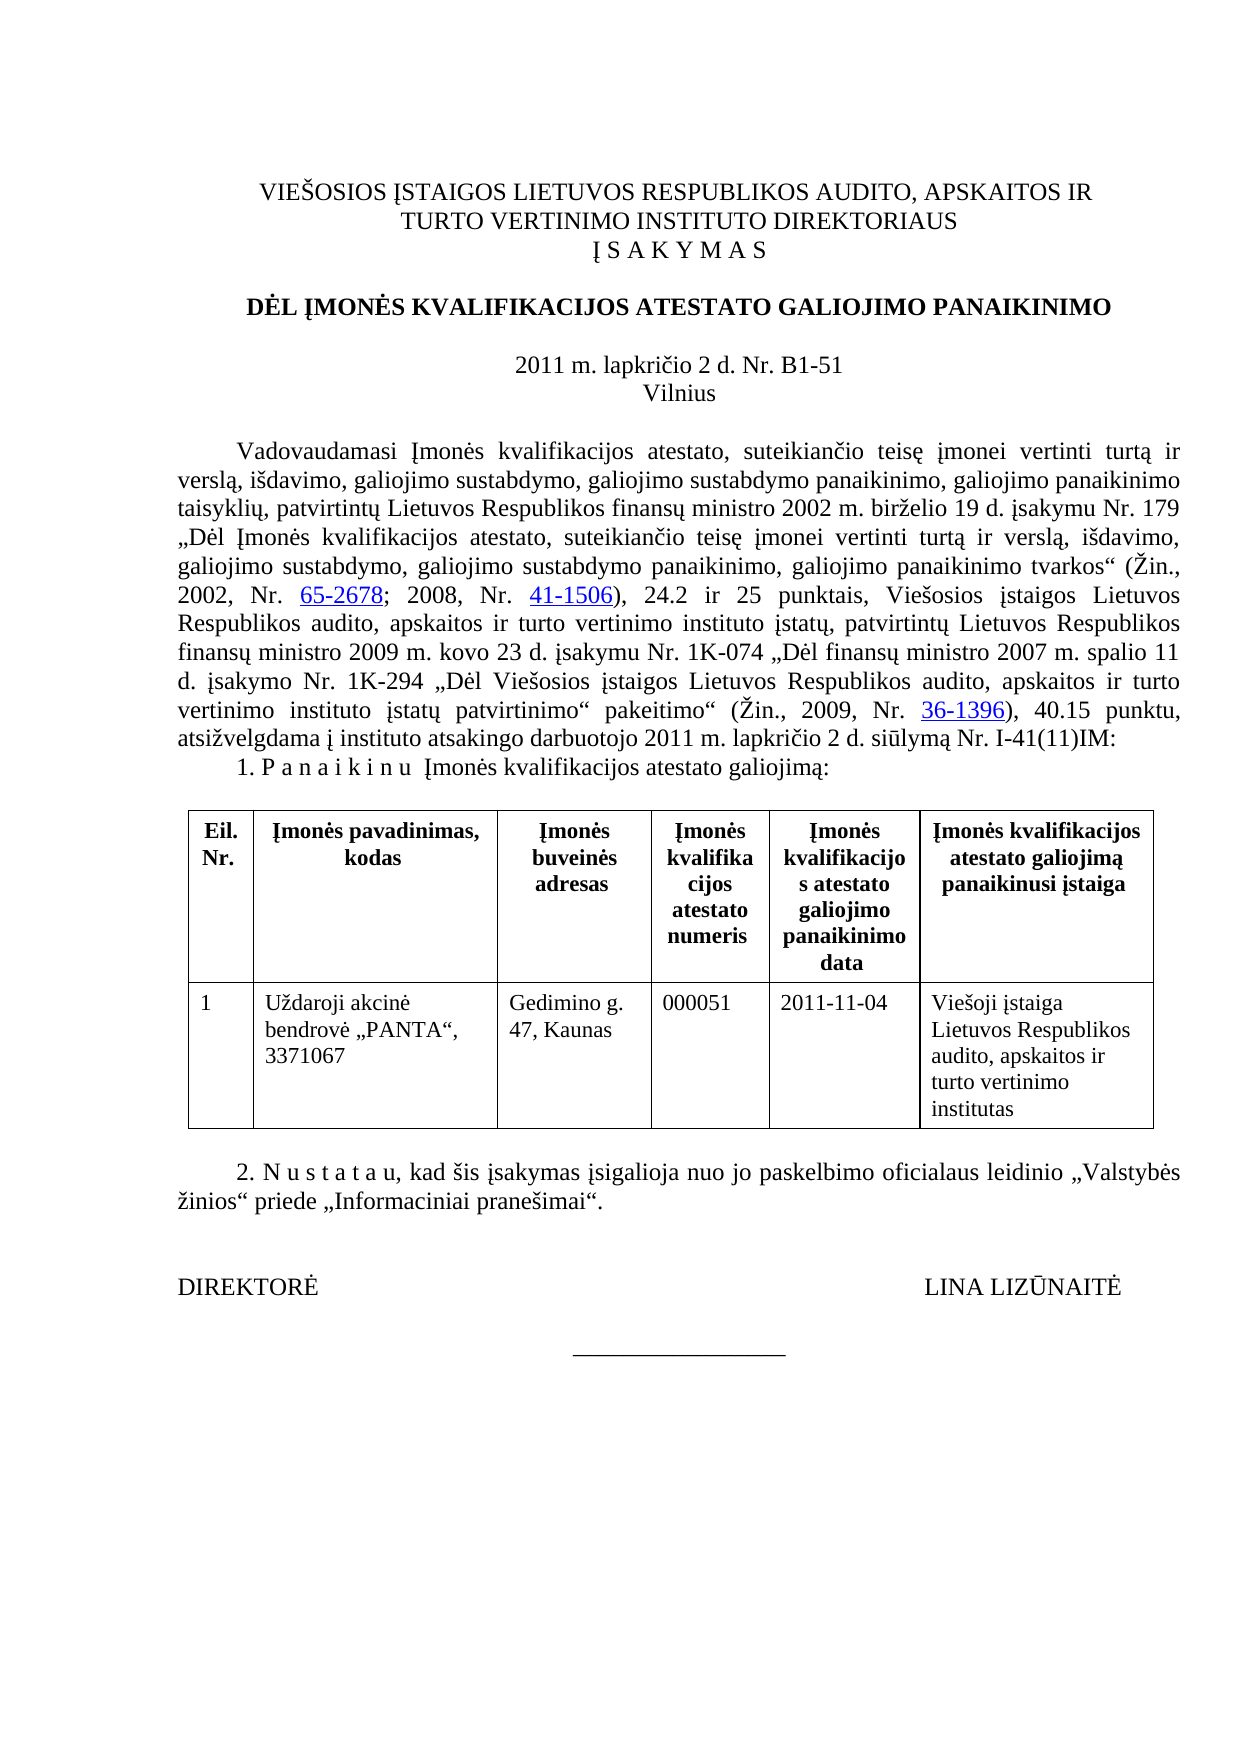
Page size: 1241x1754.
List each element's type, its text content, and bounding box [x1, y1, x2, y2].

table_cell Viešoji įstaiga Lietuvos Respublikos audito, apskaitos ir turto vertinimo institutas [921, 983, 1153, 1127]
text DIREKTORĖ LINA LIZŪNAITĖ [177, 1272, 1181, 1301]
text ĮSAKYMAS [177, 235, 1181, 263]
table_cell Gedimino g. 47, Kaunas [498, 983, 651, 1127]
table_header Įmonės kvalifikacijos atestato galiojimo panaikinimo data [770, 811, 919, 982]
text 2011 m. lapkričio 2 d. Nr. B1-51 [177, 350, 1181, 378]
table_cell Uždaroji akcinė bendrovė „PANTA“, 3371067 [254, 983, 497, 1127]
table_header Eil. Nr. [189, 811, 253, 982]
text VIEŠOSIOS ĮSTAIGOS LIETUVOS RESPUBLIKOS AUDITO, APSKAITOS IR [177, 177, 1181, 206]
text DĖL ĮMONĖS KVALIFIKACIJOS ATESTATO GALIOJIMO PANAIKINIMO [177, 292, 1181, 321]
text TURTO VERTINIMO INSTITUTO DIREKTORIAUS [177, 206, 1181, 235]
table_cell 2011-11-04 [770, 983, 919, 1127]
table_header Įmonės buveinės adresas [498, 811, 651, 982]
text Vadovaudamasi Įmonės kvalifikacijos atestato, suteikiančio teisę įmonei vertinti turtą ir verslą, išdavimo, galiojimo sustabdymo, galiojimo sustabdymo panaikinimo, galiojimo panaikinimo taisyklių, patvirtintų Lietuvos Respublikos finansų ministro 2002 m. birželio 19 d. įsakymu Nr. 179 „Dėl Įmonės kvalifikacijos atestato, suteikiančio teisę įmonei vertinti turtą ir verslą, išdavimo, galiojimo sustabdymo, galiojimo sustabdymo panaikinimo, galiojimo panaikinimo tvarkos“ (Žin., 2002, Nr. 65-2678; 2008, Nr. 41-1506), 24.2 ir 25 punktais, Viešosios įstaigos Lietuvos Respublikos audito, apskaitos ir turto vertinimo instituto įstatų, patvirtintų Lietuvos Respublikos finansų ministro 2009 m. kovo 23 d. įsakymu Nr. 1K-074 „Dėl finansų ministro 2007 m. spalio 11 d. įsakymo Nr. 1K-294 „Dėl Viešosios įstaigos Lietuvos Respublikos audito, apskaitos ir turto vertinimo instituto įstatų patvirtinimo“ pakeitimo“ (Žin., 2009, Nr. 36-1396), 40.15 punktu, atsižvelgdama į instituto atsakingo darbuotojo 2011 m. lapkričio 2 d. siūlymą Nr. I-41(11)IM: [177, 436, 1181, 752]
table_header Įmonės kvalifikacijos atestato galiojimą panaikinusi įstaiga [921, 811, 1153, 982]
table_header Įmonės kvalifikacijos atestato numeris [652, 811, 769, 982]
table_header Įmonės pavadinimas, kodas [254, 811, 497, 982]
text 1. Panaikinu Įmonės kvalifikacijos atestato galiojimą: [177, 752, 1181, 781]
text _________________ [177, 1330, 1181, 1358]
text Vilnius [177, 378, 1181, 407]
table_cell 1 [189, 983, 253, 1127]
text 2. Nustatau, kad šis įsakymas įsigalioja nuo jo paskelbimo oficialaus leidinio „Valstybės žinios“ priede „Informaciniai pranešimai“. [177, 1157, 1181, 1215]
table_cell 000051 [652, 983, 769, 1127]
